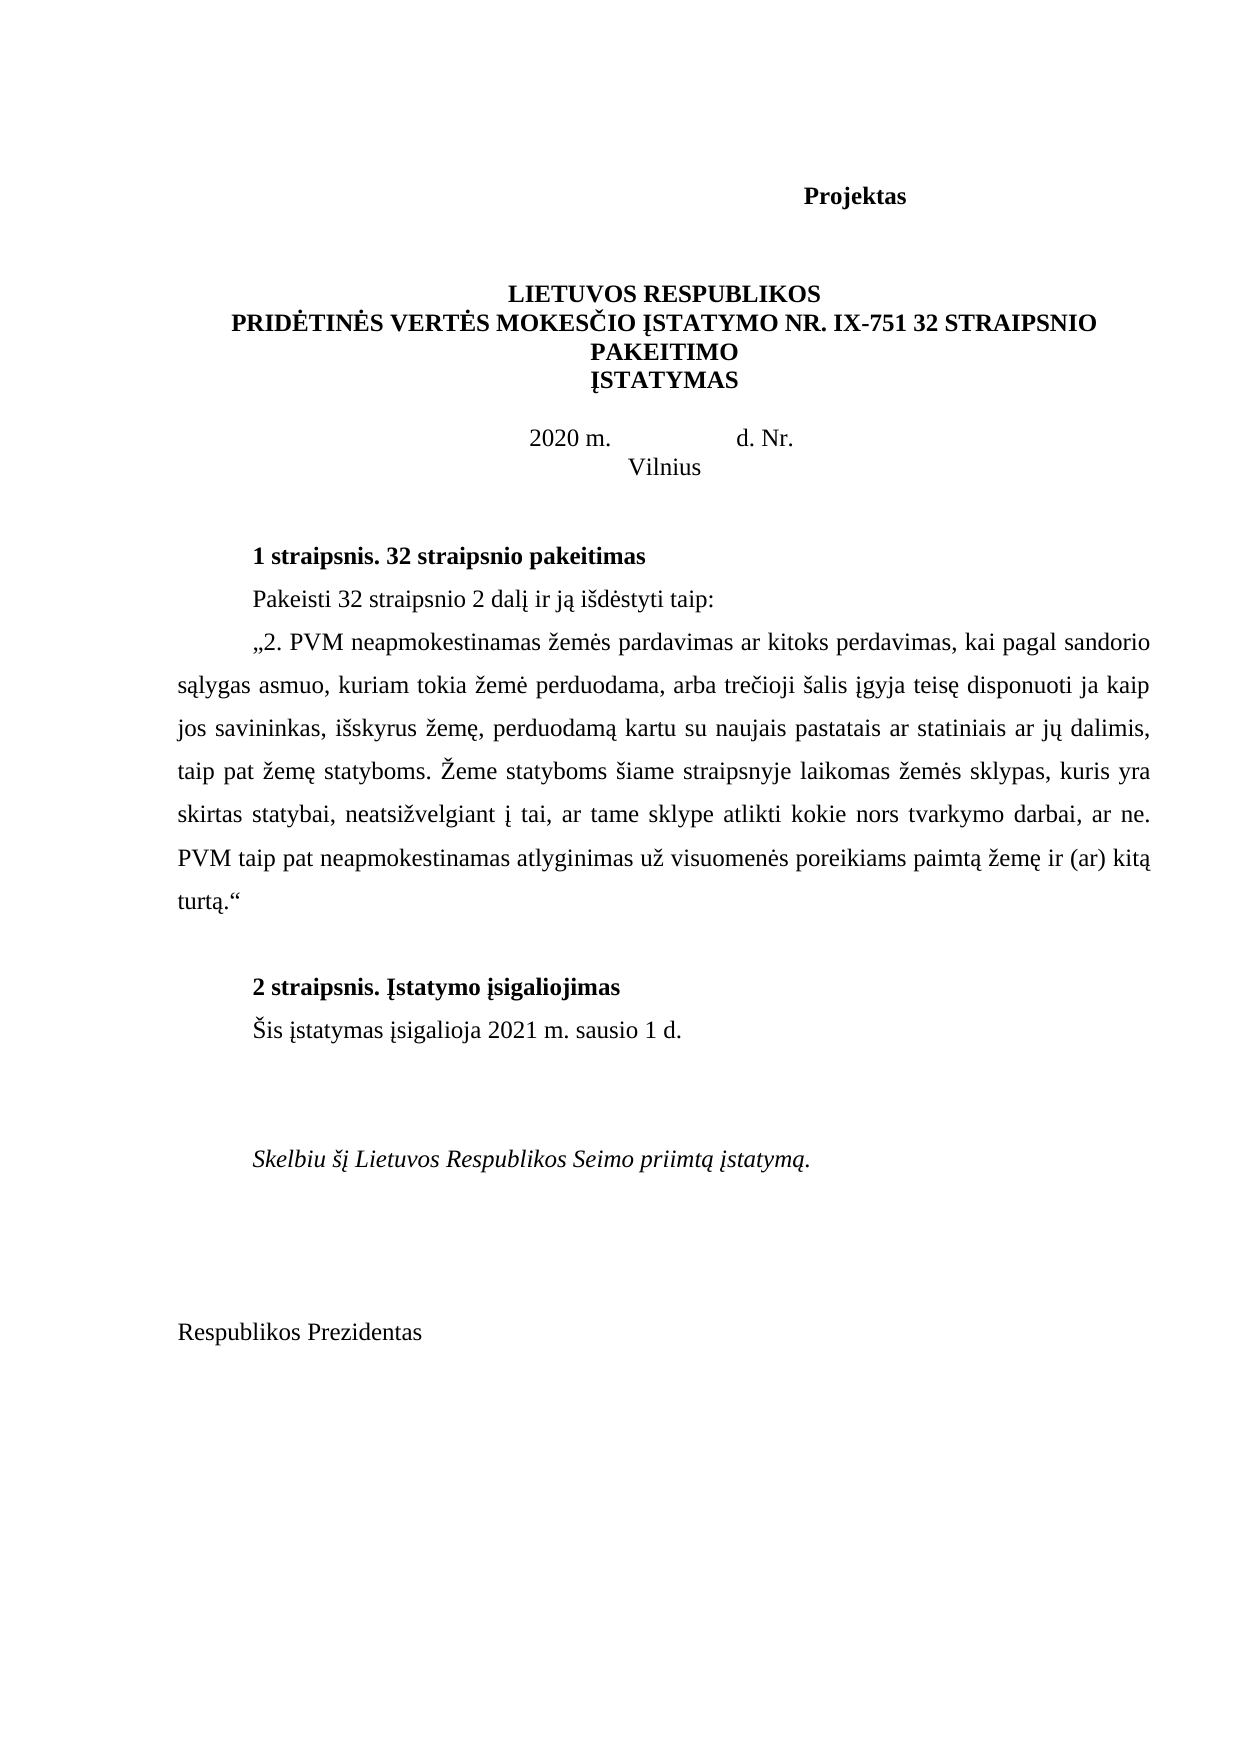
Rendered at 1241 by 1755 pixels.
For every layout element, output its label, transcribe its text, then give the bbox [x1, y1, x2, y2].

text Projektas [177, 147, 1152, 210]
text 2020 m. d. Nr. [177, 423, 1152, 452]
text Skelbiu šį Lietuvos Respublikos Seimo priimtą įstatymą. [177, 1144, 1152, 1173]
text „2. PVM neapmokestinamas žemės pardavimas ar kitoks perdavimas, kai pagal sandorio sąlygas asmuo, kuriam tokia žemė perduodama, arba trečioji šalis įgyja teisę disponuoti ja kaip jos savininkas, išskyrus žemę, perduodamą kartu su naujais pastatais ar statiniais ar jų dalimis, taip pat žemę statyboms. Žeme statyboms šiame straipsnyje laikomas žemės sklypas, kuris yra skirtas statybai, neatsižvelgiant į tai, ar tame sklype atlikti kokie nors tvarkymo darbai, ar ne. PVM taip pat neapmokestinamas atlyginimas už visuomenės poreikiams paimtą žemę ir (ar) kitą turtą.“ [177, 627, 1152, 914]
text Respublikos Prezidentas [177, 1317, 1152, 1346]
text Vilnius [177, 452, 1152, 480]
text Šis įstatymas įsigalioja 2021 m. sausio 1 d. [177, 1015, 1152, 1044]
text PRIDĖTINĖS VERTĖS MOKESČIO ĮSTATYMO NR. IX-751 32 STRAIPSNIo PAKEITIMO [177, 308, 1152, 365]
text ĮSTATYMAS [177, 365, 1152, 394]
text 2 straipsnis. Įstatymo įsigaliojimas [177, 972, 1152, 1001]
text Pakeisti 32 straipsnio 2 dalį ir ją išdėstyti taip: [177, 584, 1152, 613]
text 1 straipsnis. 32 straipsnio pakeitimas [177, 541, 1152, 569]
text LIETUVOS RESPUBLIKOS [177, 279, 1152, 308]
